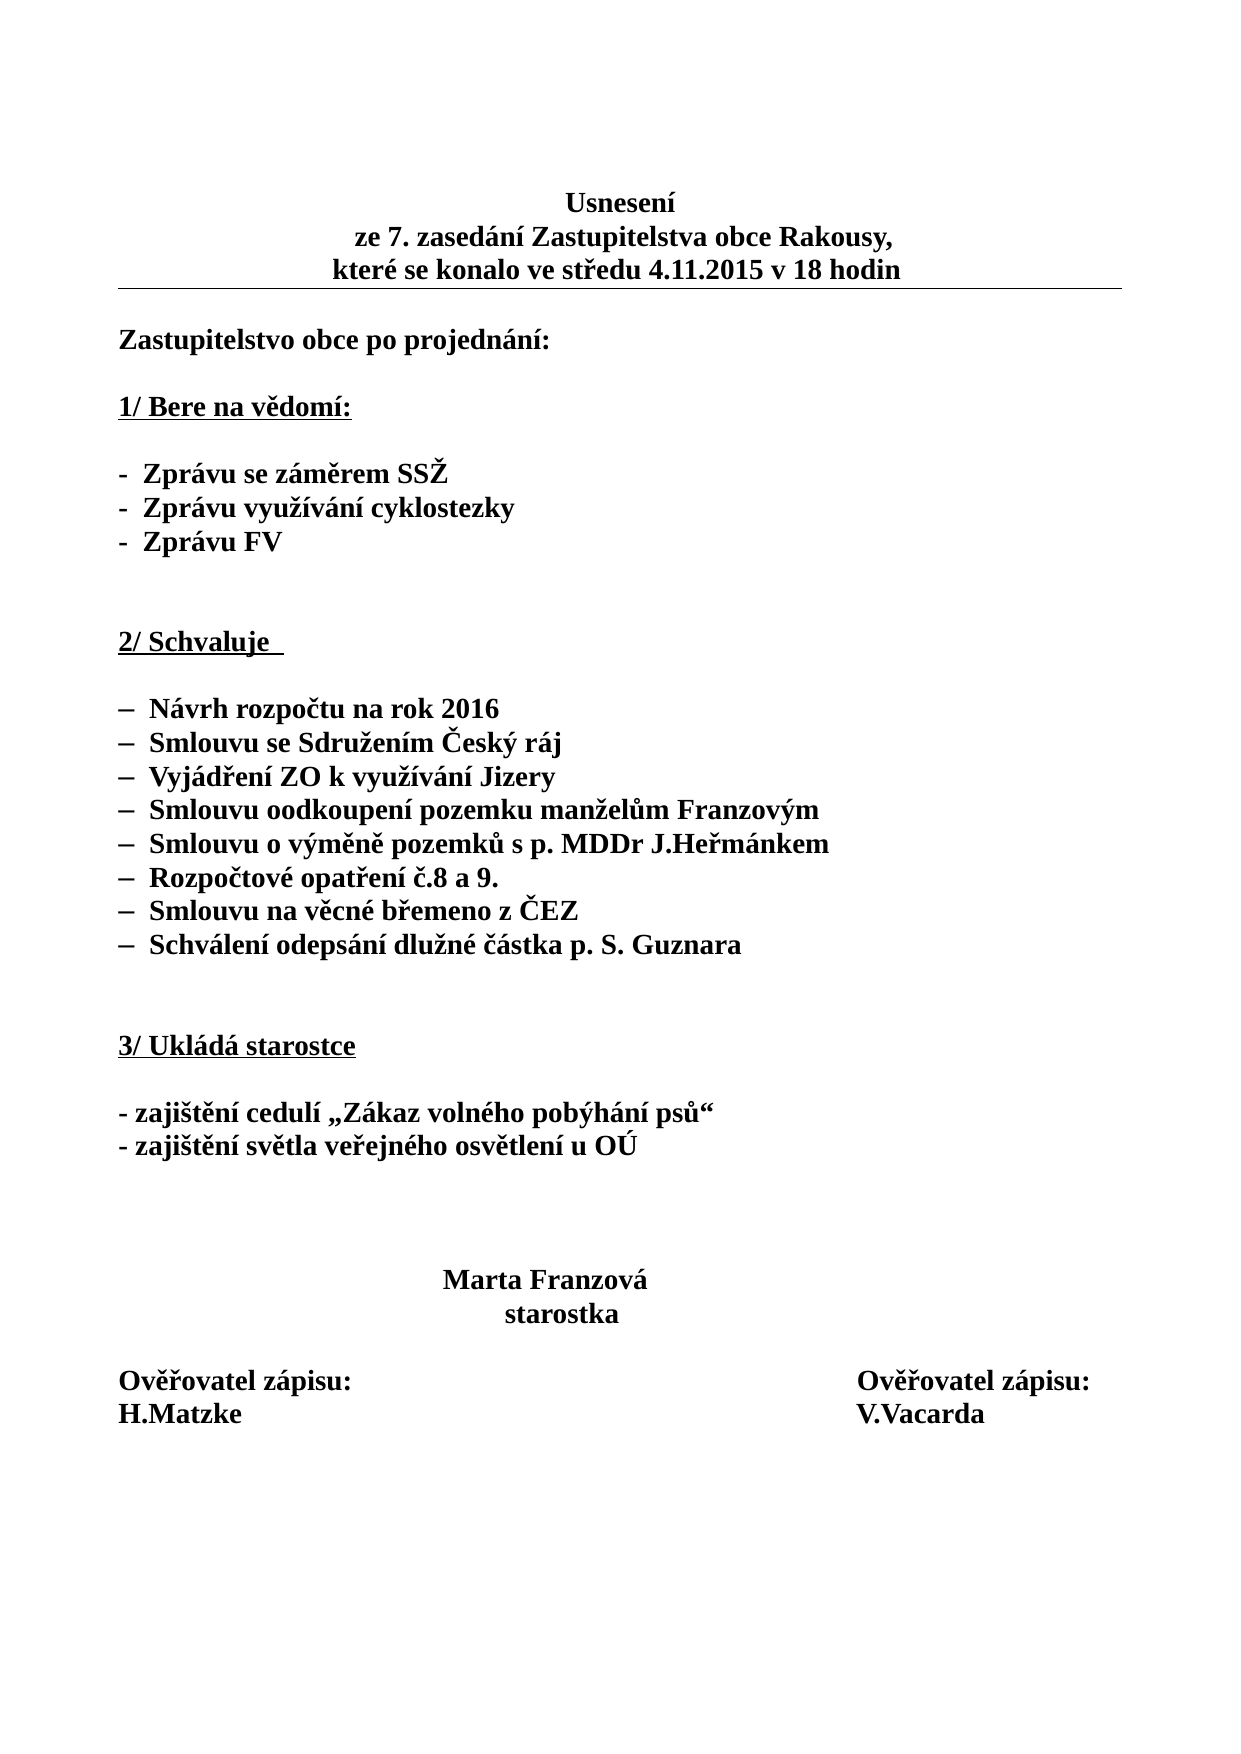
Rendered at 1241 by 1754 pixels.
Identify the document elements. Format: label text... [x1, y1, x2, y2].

text - zajištění světla veřejného osvětlení u OÚ [118, 1128, 1122, 1162]
list Smlouvu na věcné břemeno z ČEZ [118, 893, 1122, 927]
text - Zprávu se záměrem SSŽ [118, 457, 1122, 490]
list Smlouvu se Sdružením Český ráj [118, 725, 1122, 759]
text ze 7. zasedání Zastupitelstva obce Rakousy, [118, 219, 1122, 252]
text Zastupitelstvo obce po projednání: [118, 322, 1122, 356]
text Marta Franzová [118, 1262, 1122, 1296]
text starostka [118, 1296, 1122, 1329]
text H.Matzke V.Vacarda [118, 1397, 1122, 1430]
list Rozpočtové opatření č.8 a 9. [118, 860, 1122, 893]
list Schválení odepsání dlužné částka p. S. Guznara [118, 927, 1122, 961]
text 1/ Bere na vědomí: [118, 389, 1122, 423]
text 3/ Ukládá starostce [118, 1028, 1122, 1061]
list Návrh rozpočtu na rok 2016 [118, 691, 1122, 725]
list Smlouvu o výměně pozemků s p. MDDr J.Heřmánkem [118, 826, 1122, 860]
text - zajištění cedulí „Zákaz volného pobýhání psů“ [118, 1095, 1122, 1128]
text které se konalo ve středu 4.11.2015 v 18 hodin [118, 252, 1122, 288]
text 2/ Schvaluje [118, 624, 1122, 658]
text - Zprávu FV [118, 524, 1122, 557]
list Smlouvu oodkoupení pozemku manželům Franzovým [118, 792, 1122, 826]
text - Zprávu využívání cyklostezky [118, 490, 1122, 524]
text Ověřovatel zápisu: Ověřovatel zápisu: [118, 1363, 1122, 1397]
list Vyjádření ZO k využívání Jizery [118, 759, 1122, 792]
text Usnesení [118, 185, 1122, 219]
